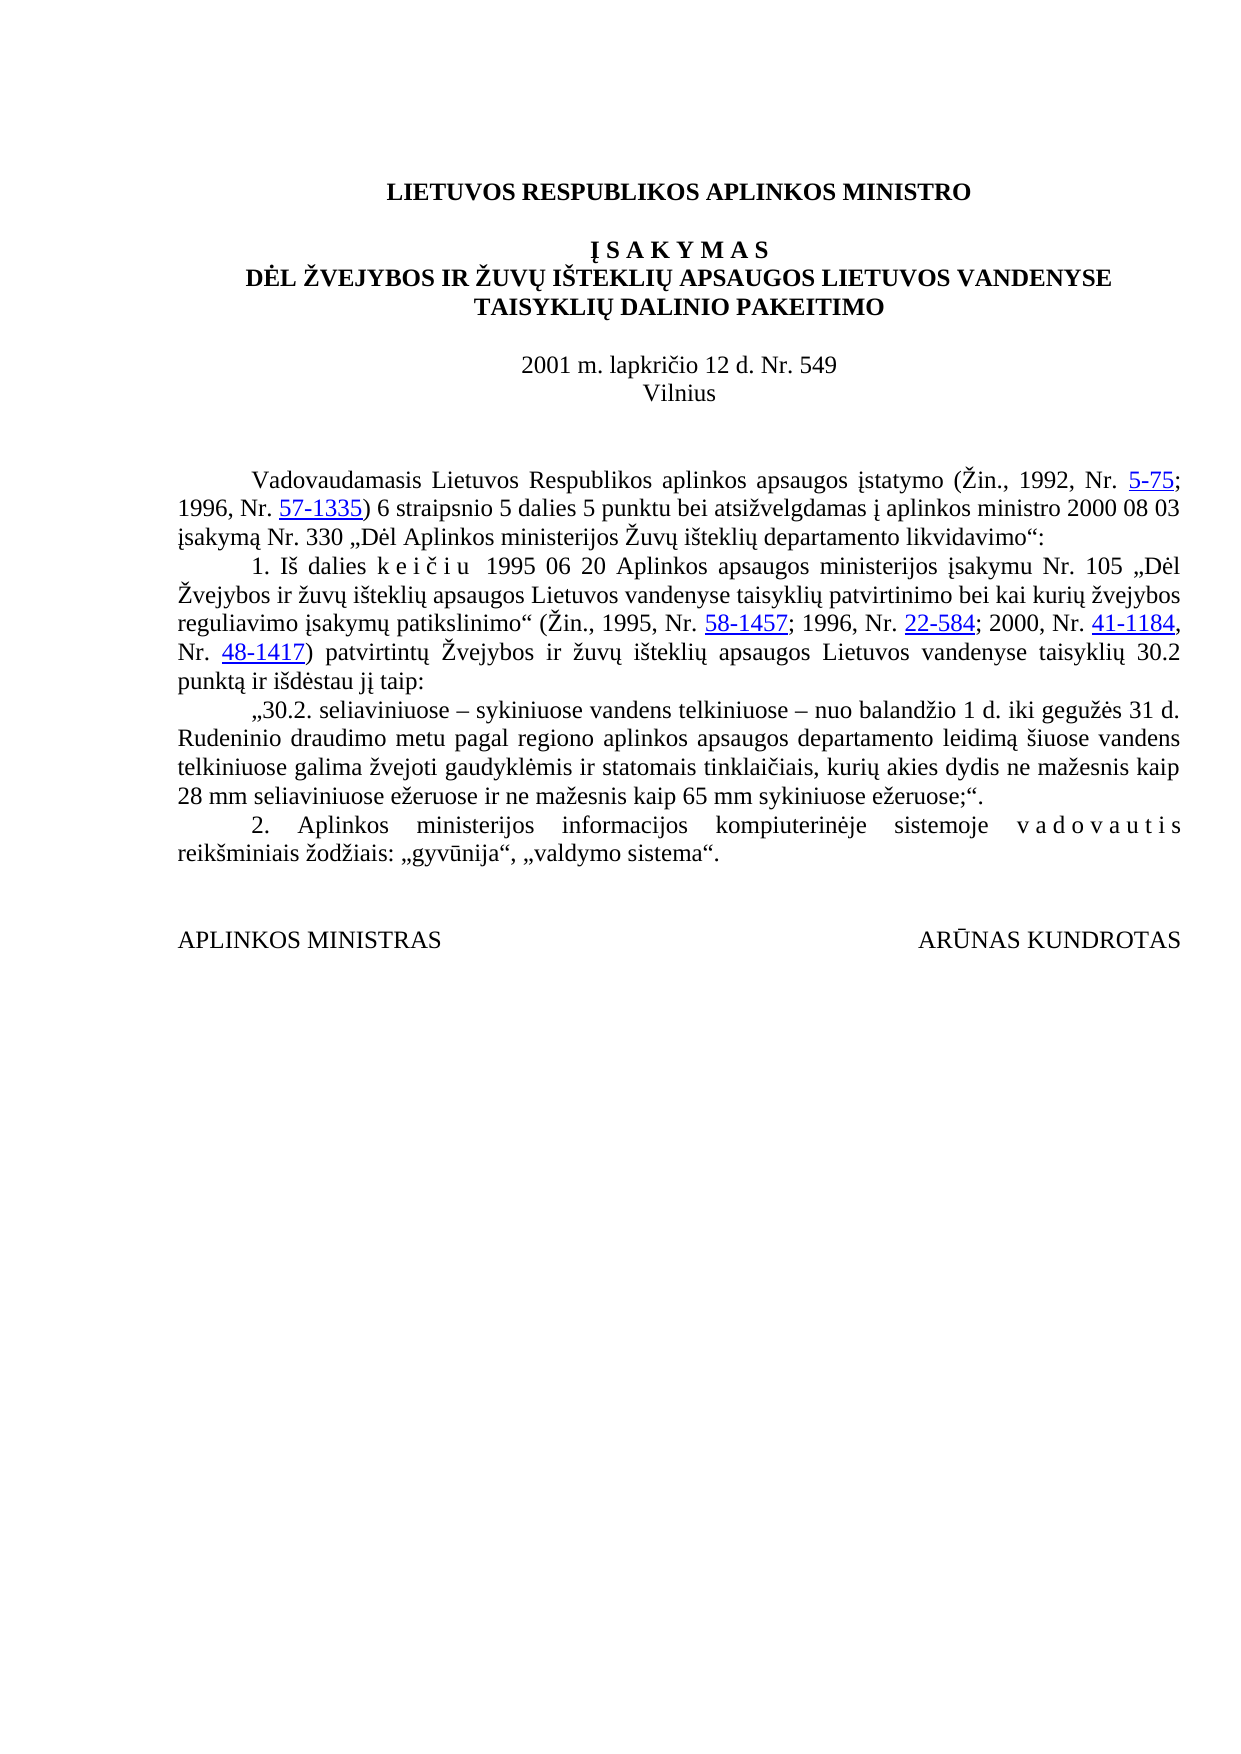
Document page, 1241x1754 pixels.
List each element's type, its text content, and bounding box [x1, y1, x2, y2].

text Į S A K Y M A S [177, 235, 1181, 263]
text DĖL ŽVEJYBOS IR ŽUVŲ IŠTEKLIŲ APSAUGOS LIETUVOS VANDENYSE TAISYKLIŲ DALINIO PAKEITIMO [177, 263, 1181, 321]
text 2001 m. lapkričio 12 d. Nr. 549 [177, 350, 1181, 378]
text APLINKOS MINISTRAS ARŪNAS KUNDROTAS [177, 925, 1181, 953]
text Vilnius [177, 378, 1181, 407]
text Vadovaudamasis Lietuvos Respublikos aplinkos apsaugos įstatymo (Žin., 1992, Nr. 5-75; 1996, Nr. 57-1335) 6 straipsnio 5 dalies 5 punktu bei atsižvelgdamas į aplinkos ministro 2000 08 03 įsakymą Nr. 330 „Dėl Aplinkos ministerijos Žuvų išteklių departamento likvidavimo“: [177, 465, 1181, 551]
text 1. Iš dalies keičiu 1995 06 20 Aplinkos apsaugos ministerijos įsakymu Nr. 105 „Dėl Žvejybos ir žuvų išteklių apsaugos Lietuvos vandenyse taisyklių patvirtinimo bei kai kurių žvejybos reguliavimo įsakymų patikslinimo“ (Žin., 1995, Nr. 58-1457; 1996, Nr. 22-584; 2000, Nr. 41-1184, Nr. 48-1417) patvirtintų Žvejybos ir žuvų išteklių apsaugos Lietuvos vandenyse taisyklių 30.2 punktą ir išdėstau jį taip: [177, 551, 1181, 695]
text LIETUVOS RESPUBLIKOS APLINKOS MINISTRO [177, 177, 1181, 206]
text „30.2. seliaviniuose – sykiniuose vandens telkiniuose – nuo balandžio 1 d. iki gegužės 31 d. Rudeninio draudimo metu pagal regiono aplinkos apsaugos departamento leidimą šiuose vandens telkiniuose galima žvejoti gaudyklėmis ir statomais tinklaičiais, kurių akies dydis ne mažesnis kaip 28 mm seliaviniuose ežeruose ir ne mažesnis kaip 65 mm sykiniuose ežeruose;“. [177, 695, 1181, 810]
text 2. Aplinkos ministerijos informacijos kompiuterinėje sistemoje vadovautis reikšminiais žodžiais: „gyvūnija“, „valdymo sistema“. [177, 810, 1181, 867]
